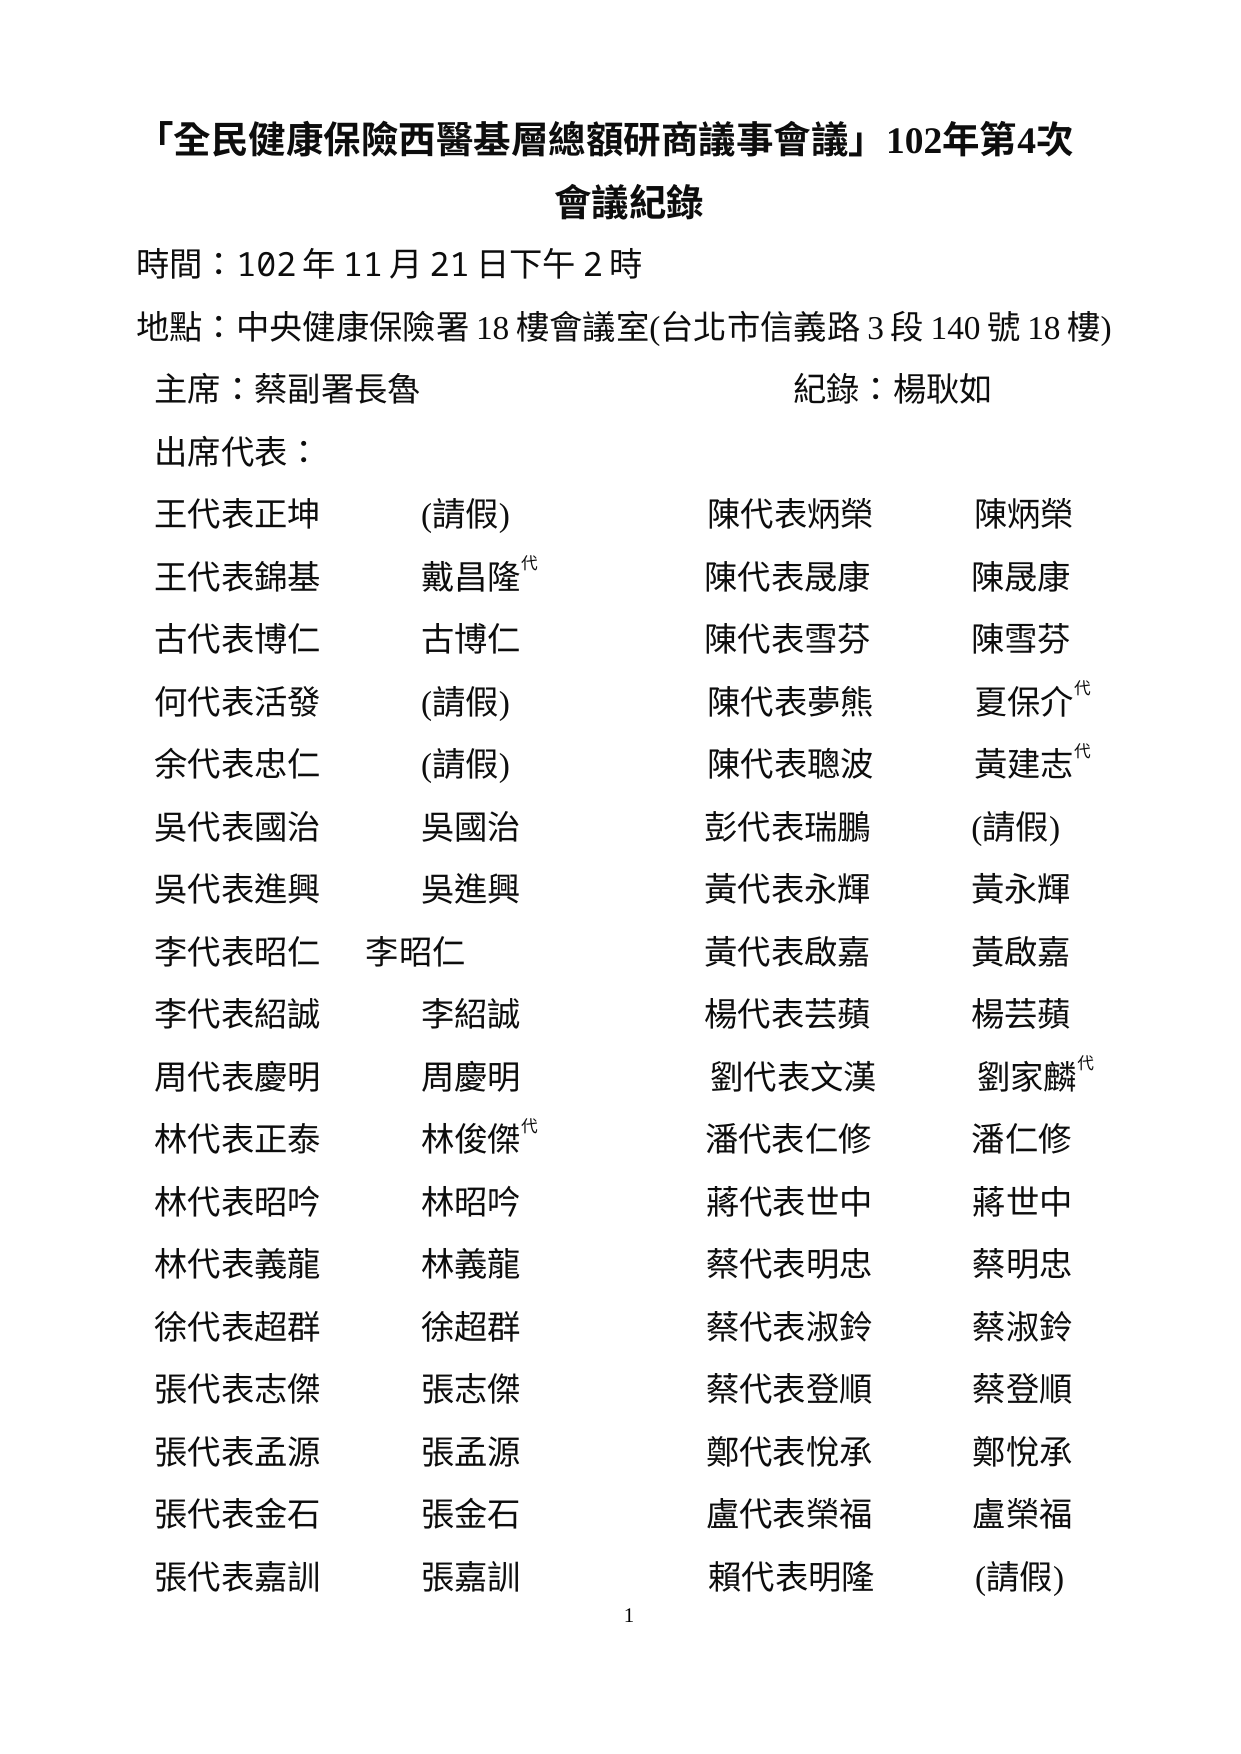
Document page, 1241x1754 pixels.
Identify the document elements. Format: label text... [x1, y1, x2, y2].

table_header [1099, 346, 1240, 1596]
subtitle 會議紀錄 [136, 158, 1122, 221]
text 時間：102年11月21日下午2時 [136, 221, 1122, 283]
table_header 主席：蔡副署長魯 出席代表： 王代表正坤 (請假) 王代表錦基 戴昌隆代 古代表博仁 古博仁 何代表活發 (請假) 余代表忠仁 (請假) 吳代表國治 吳國治 吳代表進興 吳進興 李代表昭仁 李昭仁 李代表紹誠 李紹誠 周代表慶明 周慶明 林代表正泰 林俊傑代 林代表昭吟 林昭吟 林代表義龍 林義龍 徐代表超群 徐超群 張代表志傑 張志傑 張代表孟源 張孟源 張代表金石 張金石 張代表嘉訓 張嘉訓 梁代表淑政 梁淑政 莊代表維周 莊維周 連代表哲震 連哲震 陳代表宗獻 陳宗獻 陳代表威仁 蘇美惠代 [151, 346, 639, 1596]
text 地點：中央健康保險署18樓會議室(台北市信義路3段140號18樓) [136, 283, 1122, 346]
table_header 紀錄：楊耿如 陳代表炳榮 陳炳榮 陳代表晟康 陳晟康 陳代表雪芬 陳雪芬 陳代表夢熊 夏保介代 陳代表聰波 黃建志代 彭代表瑞鵬 (請假) 黃代表永輝 黃永輝 黃代表啟嘉 黃啟嘉 楊代表芸蘋 楊芸蘋 劉代表文漢 劉家麟代 潘代表仁修 潘仁修 蔣代表世中 蔣世中 蔡代表明忠 蔡明忠 蔡代表淑鈴 蔡淑鈴 蔡代表登順 蔡登順 鄭代表悅承 鄭悅承 盧代表榮福 盧榮福 賴代表明隆 (請假) 謝代表武吉 謝武吉 藍代表毅生 (請假) 嚴代表孟祿 (請假) 蘇代表清泉 (請假) （依代表姓氏筆劃排序） [639, 346, 1098, 1596]
subtitle 「全民健康保險西醫基層總額研商議事會議」102年第4次 [136, 96, 1122, 158]
